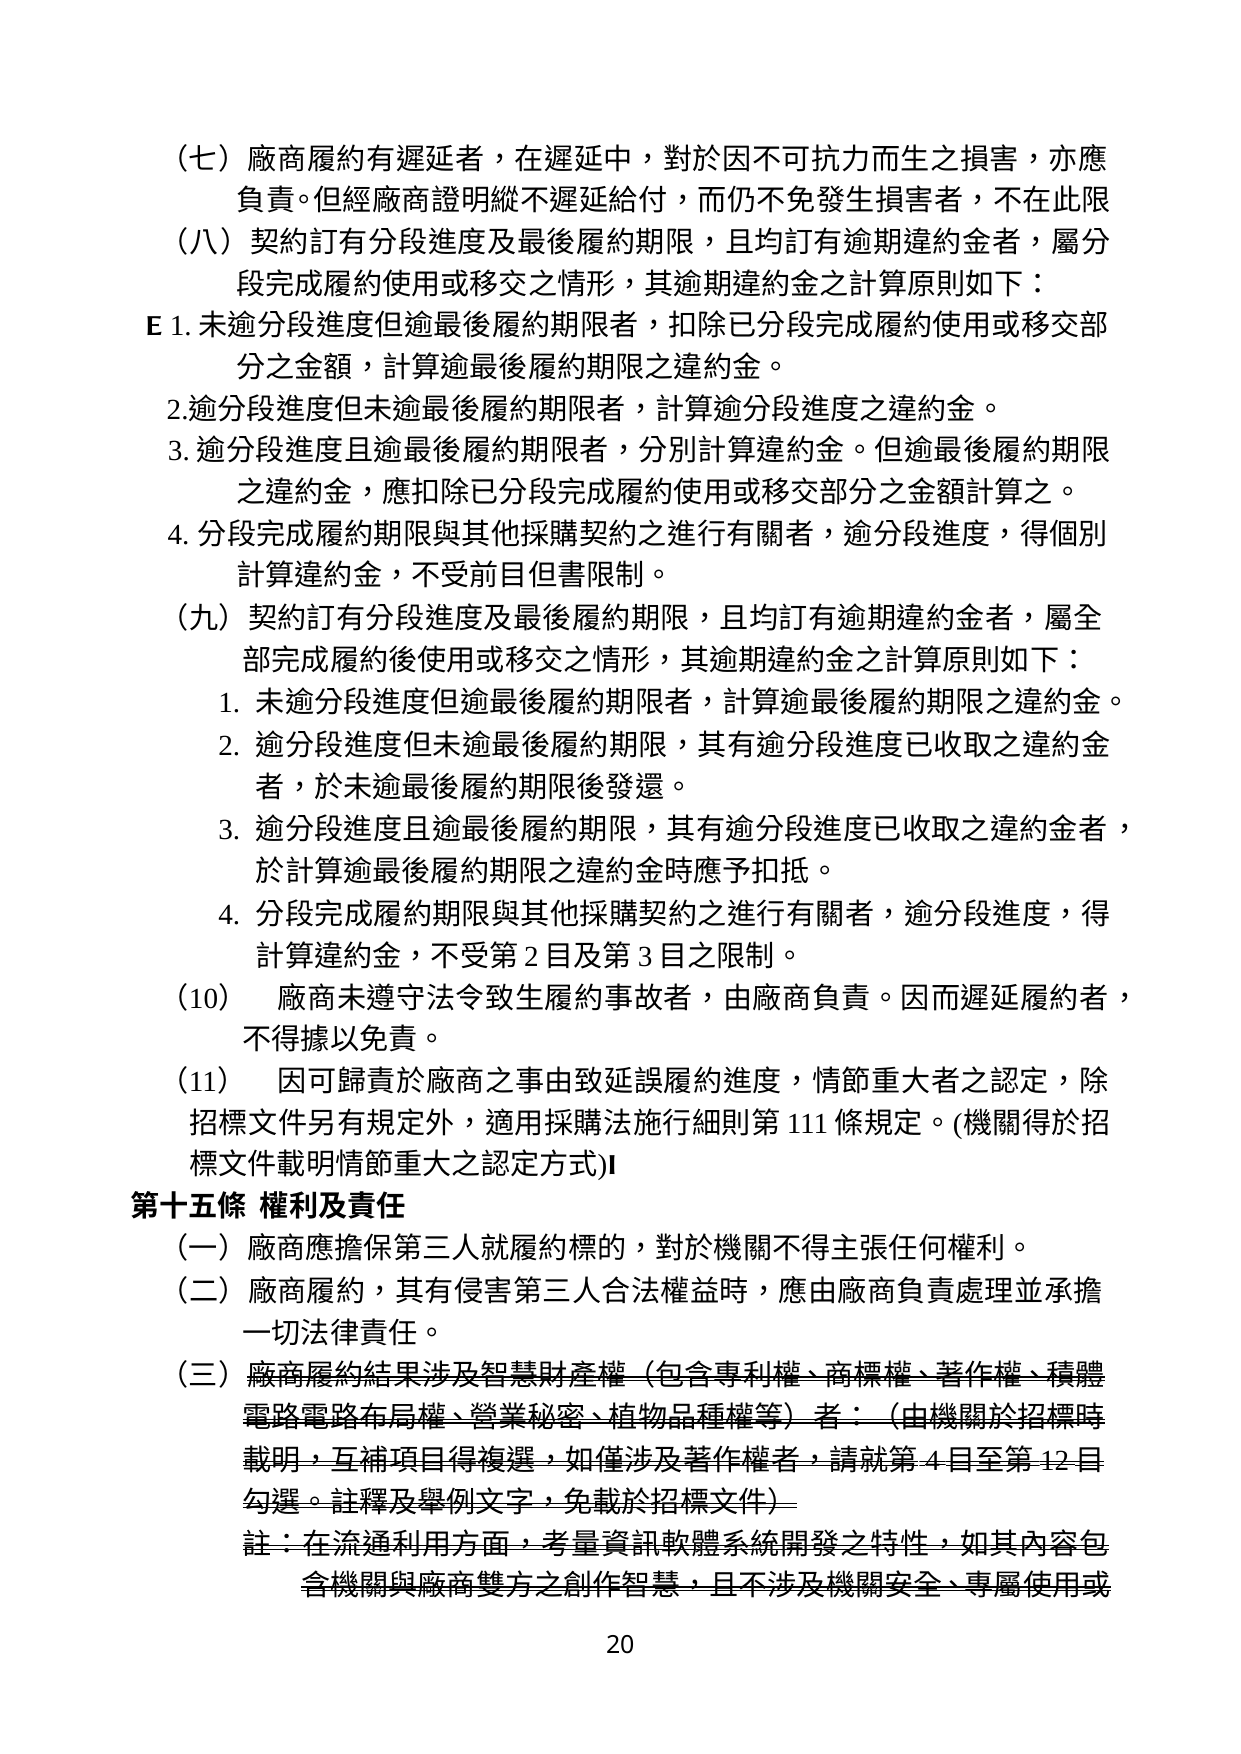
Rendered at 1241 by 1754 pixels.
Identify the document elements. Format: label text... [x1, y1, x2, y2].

list 廠商未遵守法令致生履約事故者，由廠商負責。因而遲延履約者，不得據以免責。 [159, 975, 1110, 1058]
list 未逾分段進度但逾最後履約期限者，計算逾最後履約期限之違約金。 [218, 679, 1110, 721]
text （一）廠商應擔保第三人就履約標的，對於機關不得主張任何權利。 [159, 1225, 1104, 1267]
text 第十五條 權利及責任 [130, 1183, 1110, 1225]
text 2.逾分段進度但未逾最後履約期限者，計算逾分段進度之違約金。 [130, 386, 1110, 427]
text 4. 分段完成履約期限與其他採購契約之進行有關者，逾分段進度，得個別計算違約金，不受前目但書限制。 [130, 511, 1110, 594]
list 因可歸責於廠商之事由致延誤履約進度，情節重大者之認定，除招標文件另有規定外，適用採購法施行細則第111條規定。(機關得於招標文件載明情節重大之認定方式) [159, 1058, 1110, 1183]
list 逾分段進度且逾最後履約期限，其有逾分段進度已收取之違約金者，於計算逾最後履約期限之違約金時應予扣抵。 [218, 806, 1110, 890]
text （八）契約訂有分段進度及最後履約期限，且均訂有逾期違約金者，屬分段完成履約使用或移交之情形，其逾期違約金之計算原則如下： [159, 219, 1110, 302]
text 3. 逾分段進度且逾最後履約期限者，分別計算違約金。但逾最後履約期限之違約金，應扣除已分段完成履約使用或移交部分之金額計算之。 [130, 427, 1110, 511]
text （三）廠商履約結果涉及智慧財產權（包含專利權、商標權、著作權、積體電路電路布局權、營業秘密、植物品種權等）者：（由機關於招標時載明，互補項目得複選，如僅涉及著作權者，請就第4目至第12目勾選。註釋及舉例文字，免載於招標文件） [159, 1352, 1104, 1521]
list 逾分段進度但未逾最後履約期限，其有逾分段進度已收取之違約金者，於未逾最後履約期限後發還。 [218, 721, 1110, 806]
text  1. 未逾分段進度但逾最後履約期限者，扣除已分段完成履約使用或移交部分之金額，計算逾最後履約期限之違約金。 [130, 302, 1110, 386]
text 註：在流通利用方面，考量資訊軟體系統開發之特性，如其內容包含機關與廠商雙方之創作智慧，且不涉及機關安全、專屬使用或 [242, 1521, 1110, 1604]
list 分段完成履約期限與其他採購契約之進行有關者，逾分段進度，得計算違約金，不受第2目及第3目之限制。 [218, 890, 1110, 975]
text （二）廠商履約，其有侵害第三人合法權益時，應由廠商負責處理並承擔一切法律責任。 [159, 1267, 1104, 1352]
text （七）廠商履約有遲延者，在遲延中，對於因不可抗力而生之損害，亦應負責。但經廠商證明縱不遲延給付，而仍不免發生損害者，不在此限。 [159, 136, 1110, 219]
text （九）契約訂有分段進度及最後履約期限，且均訂有逾期違約金者，屬全部完成履約後使用或移交之情形，其逾期違約金之計算原則如下： [159, 594, 1104, 679]
